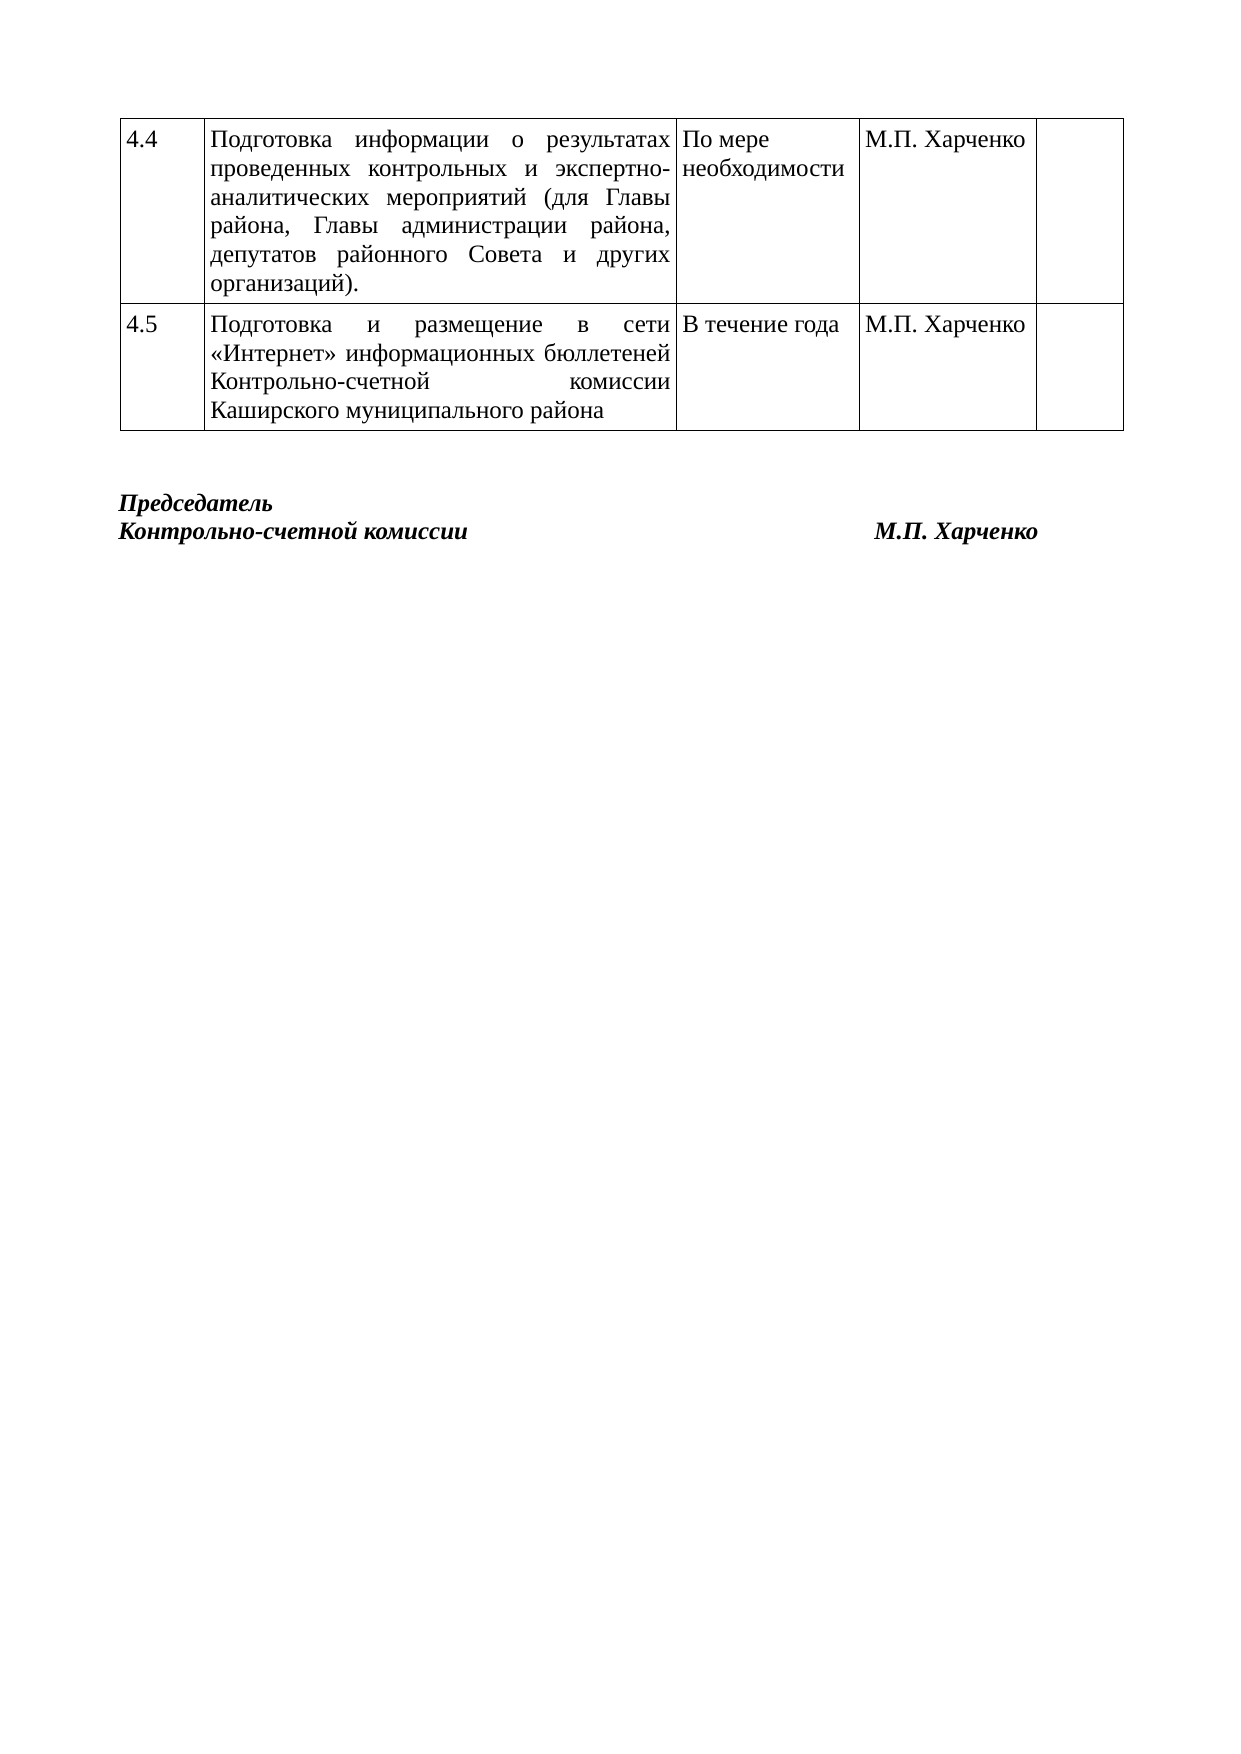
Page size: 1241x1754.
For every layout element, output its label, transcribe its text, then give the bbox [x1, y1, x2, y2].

table_cell 4.4 [121, 119, 204, 303]
table_cell [1037, 119, 1123, 303]
table_cell Подготовка информации о результатах проведенных контрольных и экспертно-аналитических мероприятий (для Главы района, Главы администрации района, депутатов районного Совета и других организаций). [205, 119, 676, 303]
text Контрольно-счетной комиссии М.П. Харченко [118, 516, 1122, 545]
table_cell М.П. Харченко [860, 304, 1036, 429]
table_cell В течение года [677, 304, 859, 429]
table_cell Подготовка и размещение в сети «Интернет» информационных бюллетеней Контрольно-счетной комиссии Каширского муниципального района [205, 304, 676, 429]
table_cell М.П. Харченко [860, 119, 1036, 303]
table_cell 4.5 [121, 304, 204, 429]
text Председатель [118, 488, 1122, 516]
table_cell [1037, 304, 1123, 429]
table_cell По мере необходимости [677, 119, 859, 303]
